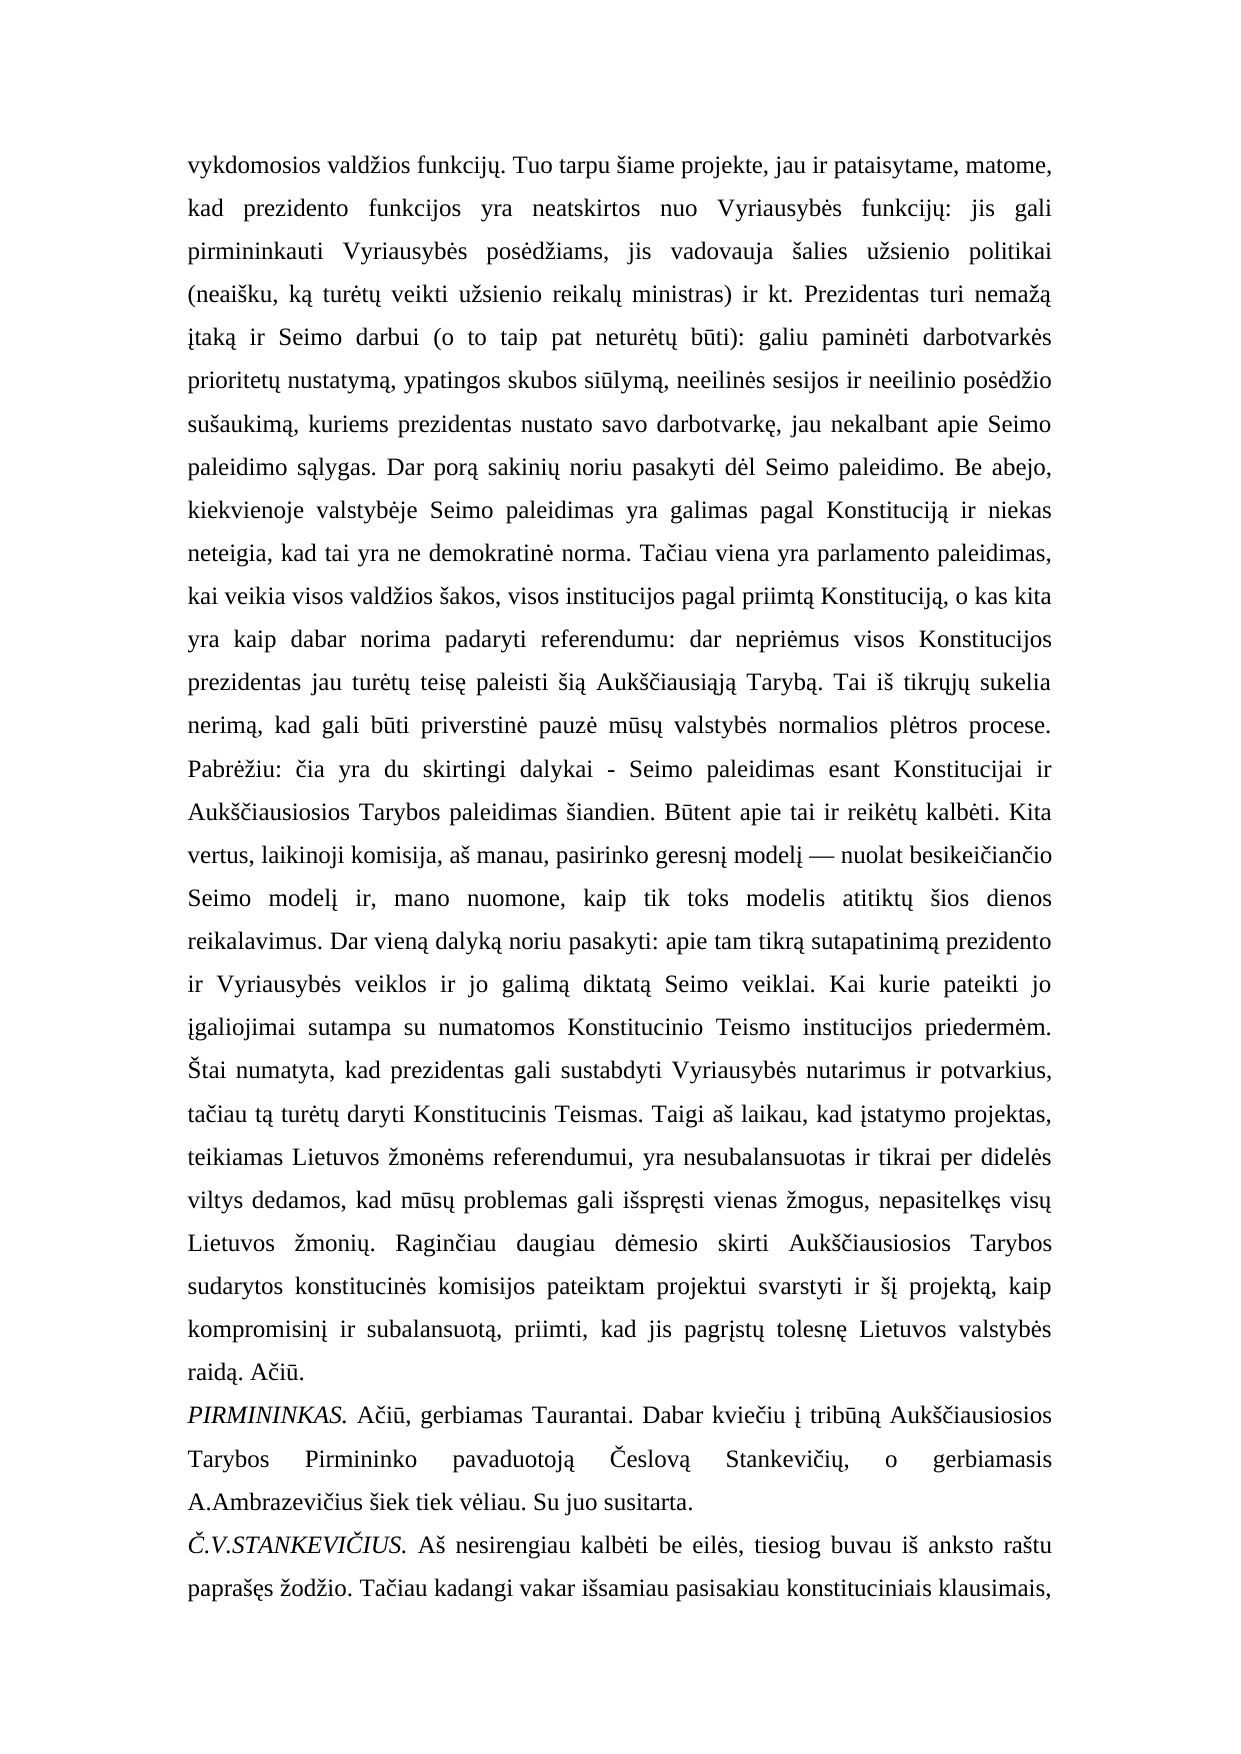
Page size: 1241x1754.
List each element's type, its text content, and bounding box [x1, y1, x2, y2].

text Č.V.STANKEVIČIUS. Aš nesirengiau kalbėti be eilės, tiesiog buvau iš anksto raštu paprašęs žodžio. Tačiau kadangi vakar išsamiau pasisakiau konstituciniais klausimais, [187, 1530, 1053, 1602]
text vykdomosios valdžios funkcijų. Tuo tarpu šiame projekte, jau ir pataisytame, matome, kad prezidento funkcijos yra neatskirtos nuo Vyriausybės funkcijų: jis gali pirmininkauti Vyriausybės posėdžiams, jis vadovauja šalies užsienio politikai (neaišku, ką turėtų veikti užsienio reikalų ministras) ir kt. Prezidentas turi nemažą įtaką ir Seimo darbui (o to taip pat neturėtų būti): galiu paminėti darbotvarkės prioritetų nustatymą, ypatingos skubos siūlymą, neeilinės sesijos ir neeilinio posėdžio sušaukimą, kuriems prezidentas nustato savo darbotvarkę, jau nekalbant apie Seimo paleidimo sąlygas. Dar porą sakinių noriu pasakyti dėl Seimo paleidimo. Be abejo, kiekvienoje valstybėje Seimo paleidimas yra galimas pagal Konstituciją ir niekas neteigia, kad tai yra ne demokratinė norma. Tačiau viena yra parlamento paleidimas, kai veikia visos valdžios šakos, visos institucijos pagal priimtą Konstituciją, o kas kita yra kaip dabar norima padaryti referendumu: dar nepriėmus visos Konstitucijos prezidentas jau turėtų teisę paleisti šią Aukščiausiąją Tarybą. Tai iš tikrųjų sukelia nerimą, kad gali būti priverstinė pauzė mūsų valstybės normalios plėtros procese. Pabrėžiu: čia yra du skirtingi dalykai - Seimo paleidimas esant Konstitucijai ir Aukščiausiosios Tarybos paleidimas šiandien. Būtent apie tai ir reikėtų kalbėti. Kita vertus, laikinoji komisija, aš manau, pasirinko geresnį modelį — nuolat besikeičiančio Seimo modelį ir, mano nuomone, kaip tik toks modelis atitiktų šios dienos reikalavimus. Dar vieną dalyką noriu pasakyti: apie tam tikrą sutapatinimą prezidento ir Vyriausybės veiklos ir jo galimą diktatą Seimo veiklai. Kai kurie pateikti jo įgaliojimai sutampa su numatomos Konstitucinio Teismo institucijos priedermėm. Štai numatyta, kad prezidentas gali sustabdyti Vyriausybės nutarimus ir potvarkius, tačiau tą turėtų daryti Konstitucinis Teismas. Taigi aš laikau, kad įstatymo projektas, teikiamas Lietuvos žmonėms referendumui, yra nesubalansuotas ir tikrai per didelės viltys dedamos, kad mūsų problemas gali išspręsti vienas žmogus, nepasitelkęs visų Lietuvos žmonių. Raginčiau daugiau dėmesio skirti Aukščiausiosios Tarybos sudarytos konstitucinės komisijos pateiktam projektui svarstyti ir šį projektą, kaip kompromisinį ir subalansuotą, priimti, kad jis pagrįstų tolesnę Lietuvos valstybės raidą. Ačiū. [187, 150, 1053, 1386]
text PIRMININKAS. Ačiū, gerbiamas Taurantai. Dabar kviečiu į tribūną Aukščiausiosios Tarybos Pirmininko pavaduotoją Česlovą Stankevičių, o gerbiamasis A.Ambrazevičius šiek tiek vėliau. Su juo susitarta. [187, 1401, 1053, 1516]
